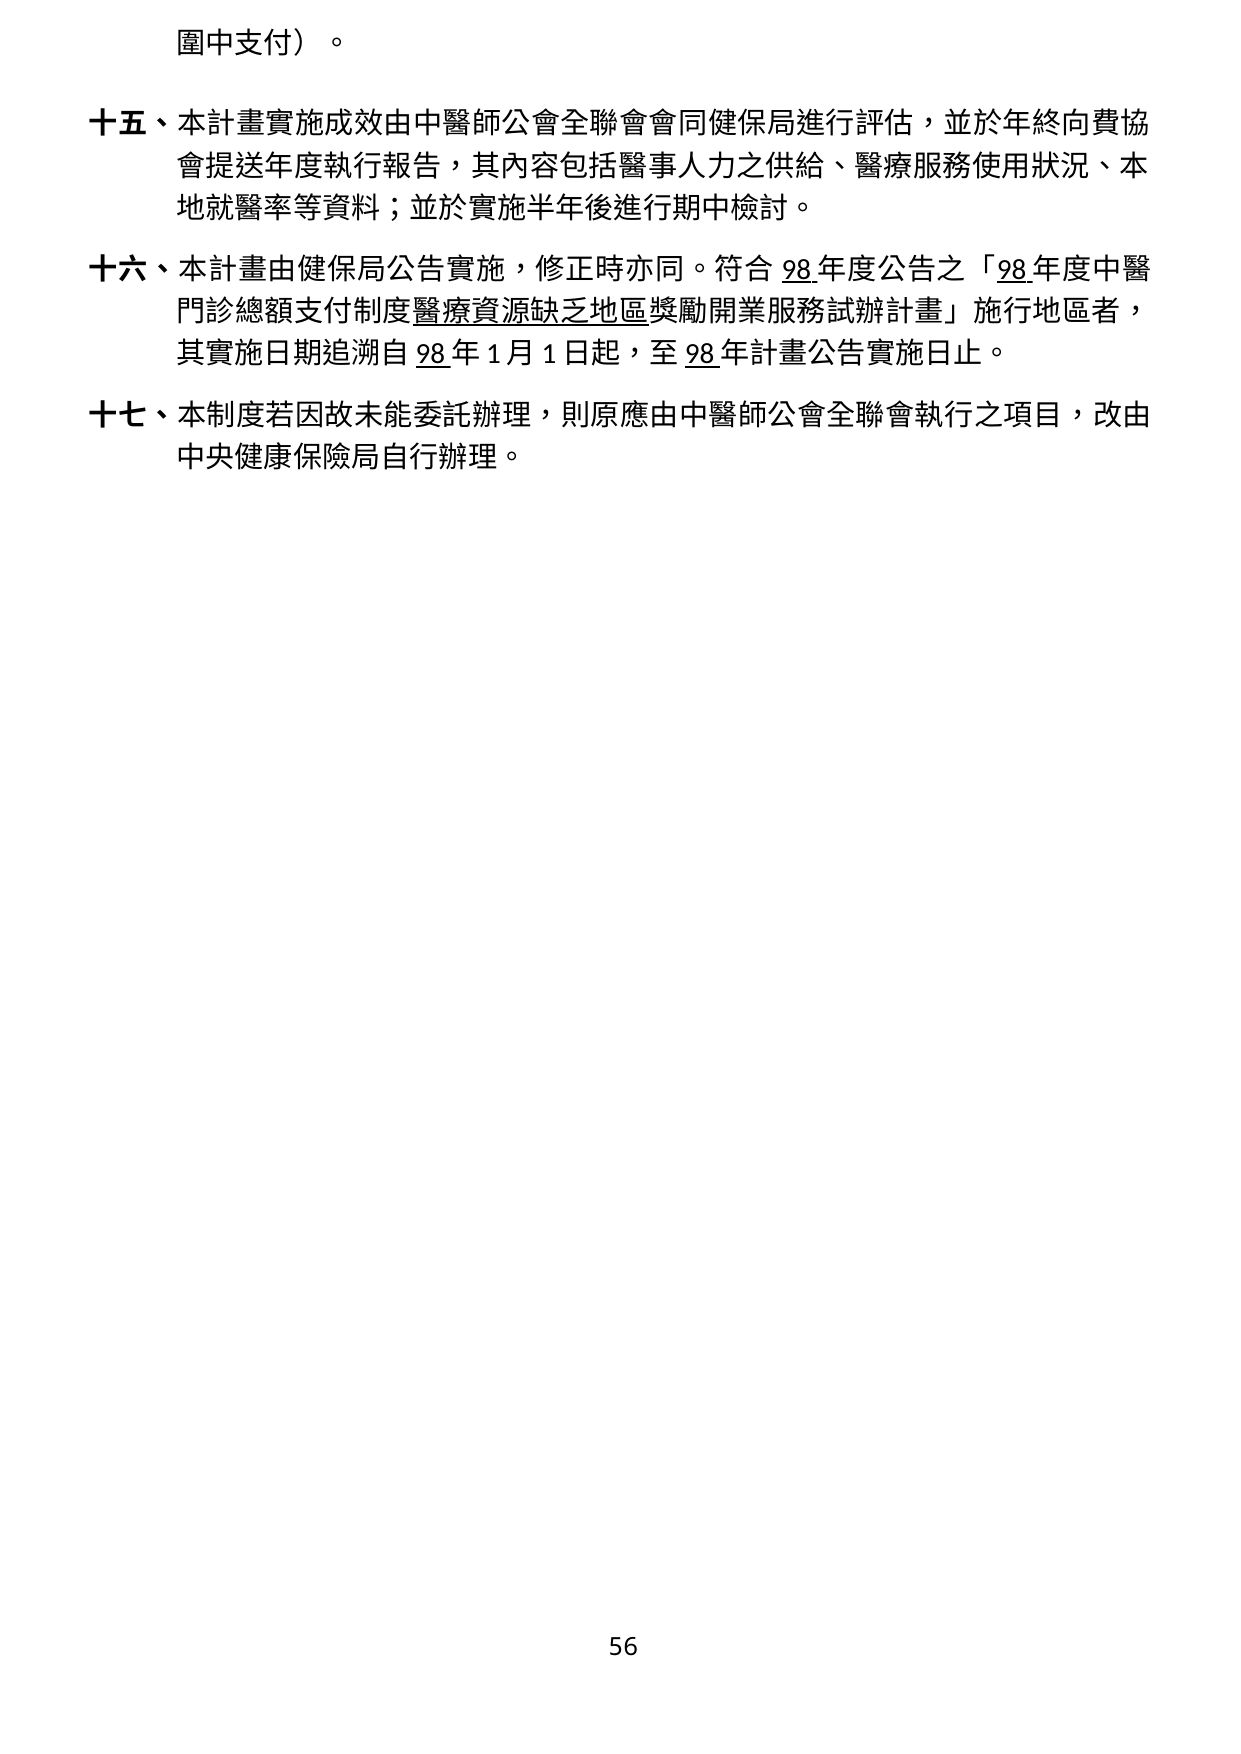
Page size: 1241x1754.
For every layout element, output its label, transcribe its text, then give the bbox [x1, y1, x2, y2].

text 十七、本制度若因故未能委託辦理，則原應由中醫師公會全聯會執行之項目，改由中央健康保險局自行辦理。 [89, 391, 1152, 476]
text 十六、本計畫由健保局公告實施，修正時亦同。符合98年度公告之「98年度中醫門診總額支付制度醫療資源缺乏地區獎勵開業服務試辦計畫」施行地區者，其實施日期追溯自98年1月1日起，至98年計畫公告實施日止。 [89, 246, 1152, 372]
text 圍中支付）。 [89, 20, 1152, 62]
text 十五、本計畫實施成效由中醫師公會全聯會會同健保局進行評估，並於年終向費協會提送年度執行報告，其內容包括醫事人力之供給、醫療服務使用狀況、本地就醫率等資料；並於實施半年後進行期中檢討。 [89, 100, 1152, 227]
